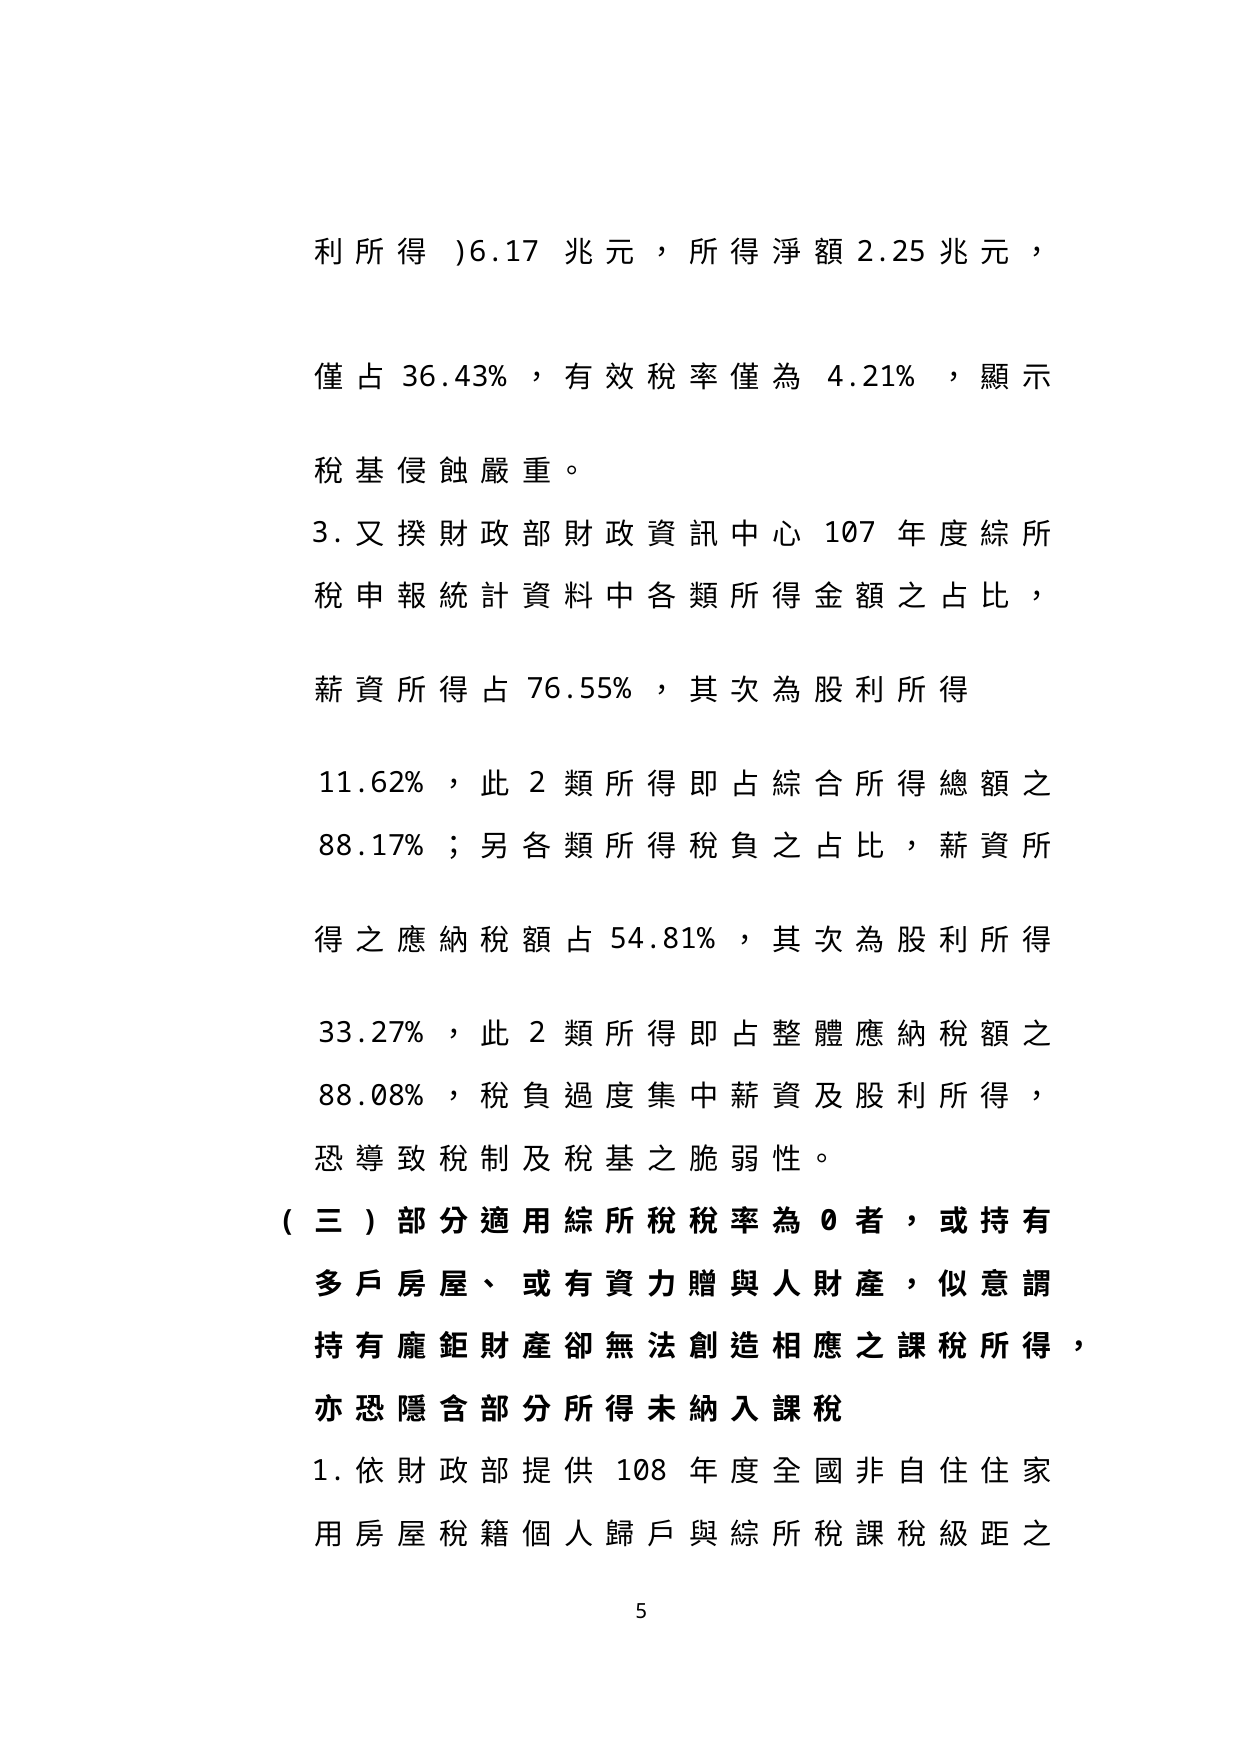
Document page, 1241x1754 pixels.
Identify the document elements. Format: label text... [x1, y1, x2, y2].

text 2.復依財政部財政資訊中心公布100-107年度綜所稅申報核定統計專冊，綜合所得超過200萬元之納稅人，惟其所得淨額級距為0者分別為48戶、81戶、67戶、117戶、195戶、189戶、221戶及931戶，概呈成長趨勢(詳表3)，顯示高所得者無需繳稅之情況日益增加，其中或因對政府機關之捐贈或醫療費用扣抵等合法之節稅管道所致，惟亦可窺知租稅優惠之寬鬆。另依107年度綜合所得稅申報統計資料，當年度申報之綜合所得總額(含分開計稅之股利所得)6.17兆元，所得淨額2.25兆元，僅占36.43%，有效稅率僅為4.21%，顯示稅基侵蝕嚴重。 [271, 177, 1058, 490]
text (三)部分適用綜所稅稅率為0者，或持有多戶房屋、或有資力贈與人財產，似意謂持有龐鉅財產卻無法創造相應之課稅所得，亦恐隱含部分所得未納入課稅 [242, 1177, 1058, 1427]
text 1.依財政部提供108年度全國非自住住家用房屋稅籍個人歸戶與綜所稅課稅級距之 [271, 1427, 1058, 1552]
text 3.又揆財政部財政資訊中心107年度綜所稅申報統計資料中各類所得金額之占比，薪資所得占76.55%，其次為股利所得11.62%，此2類所得即占綜合所得總額之88.17%；另各類所得稅負之占比，薪資所得之應納稅額占54.81%，其次為股利所得33.27%，此2類所得即占整體應納稅額之88.08%，稅負過度集中薪資及股利所得，恐導致稅制及稅基之脆弱性。 [271, 490, 1058, 1177]
